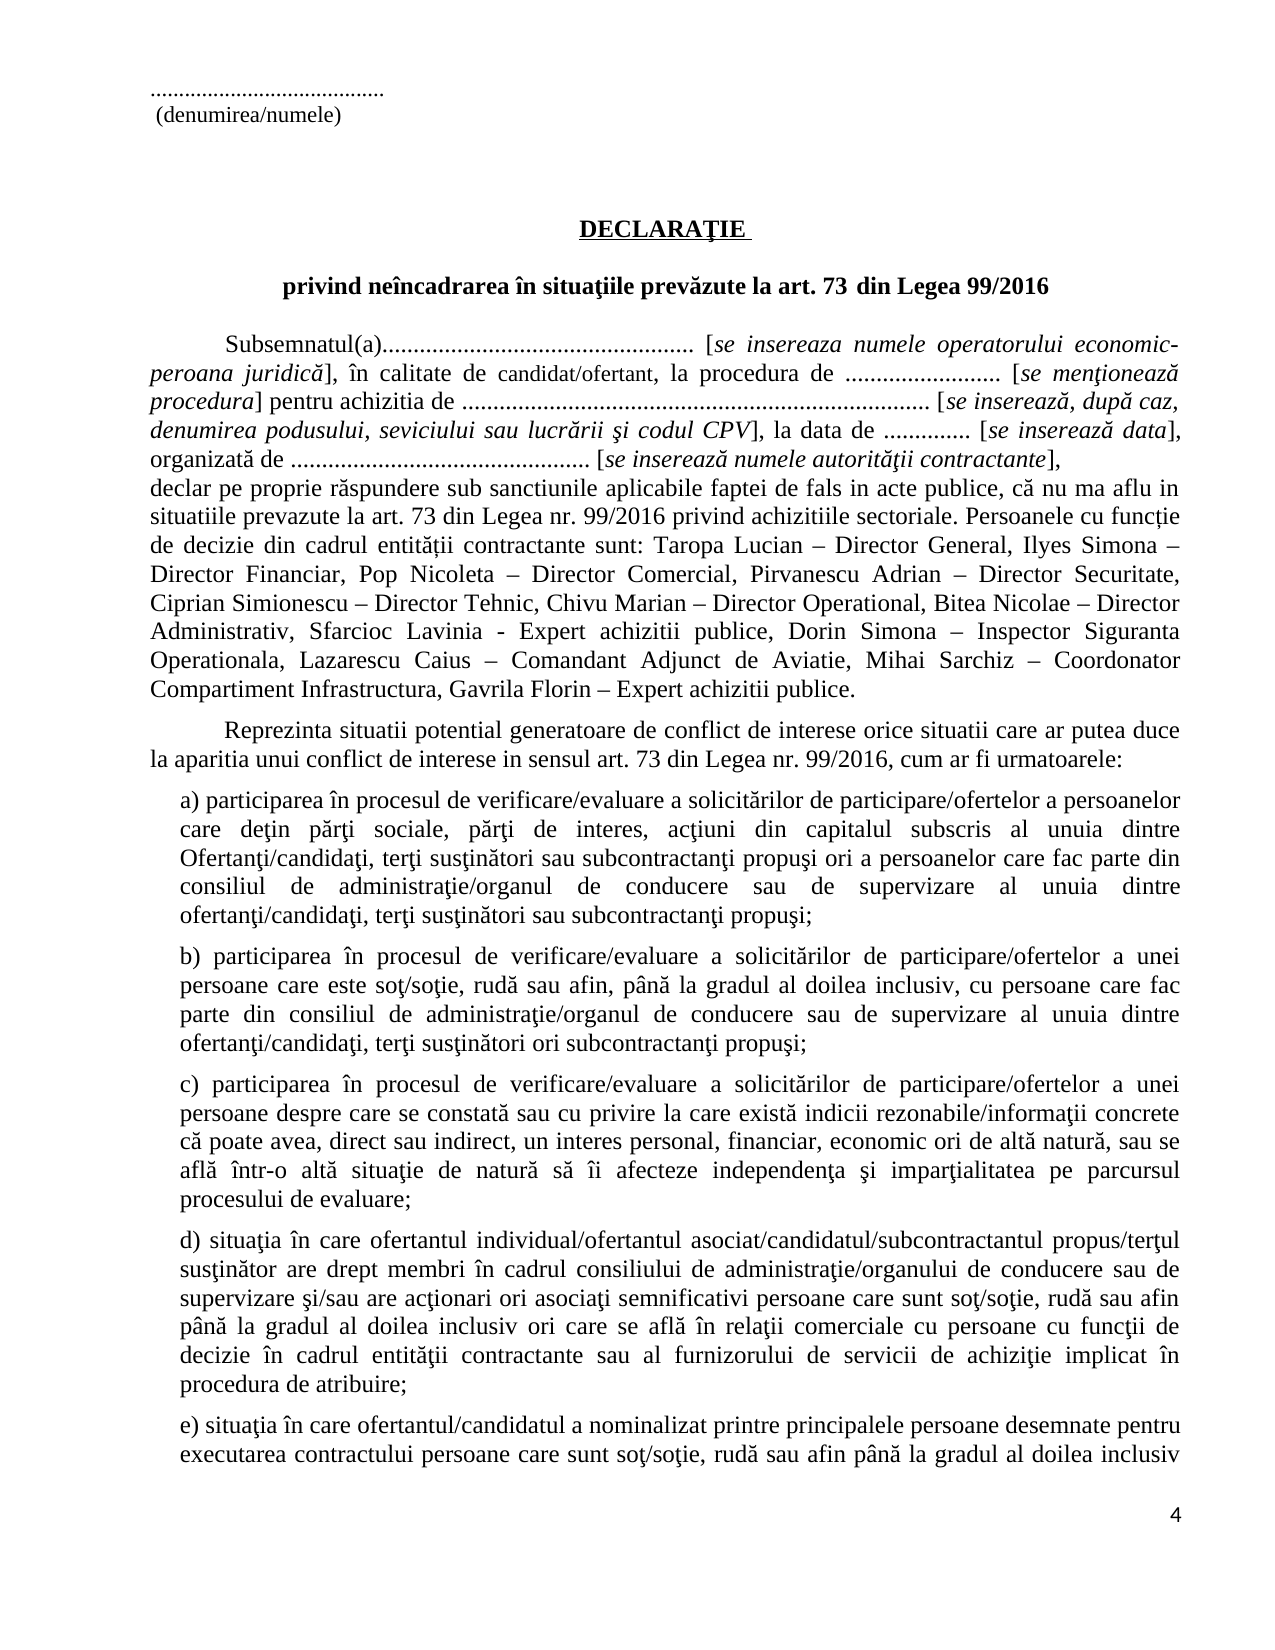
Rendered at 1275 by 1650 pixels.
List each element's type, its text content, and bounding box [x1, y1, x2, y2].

text privind neîncadrarea în situaţiile prevăzute la art. 73 din Legea 99/2016 [150, 271, 1181, 300]
text ......................................... [150, 75, 1181, 101]
text Subsemnatul(a).................................................. [se insereaza numele operatorului economic-peroana juridică], în calitate de candidat/ofertant, la procedura de ......................... [se menţionează procedura] pentru achizitia de ........................................................................... [se inserează, după caz, denumirea podusului, seviciului sau lucrării şi codul CPV], la data de .............. [se inserează data], organizată de ................................................ [se inserează numele autorităţii contractante], [150, 329, 1181, 473]
text (denumirea/numele) [150, 101, 1181, 128]
text declar pe proprie răspundere sub sanctiunile aplicabile faptei de fals in acte publice, că nu ma aflu in situatiile prevazute la art. 73 din Legea nr. 99/2016 privind achizitiile sectoriale. Persoanele cu funcție de decizie din cadrul entității contractante sunt: Taropa Lucian – Director General, Ilyes Simona – Director Financiar, Pop Nicoleta – Director Comercial, Pirvanescu Adrian – Director Securitate, Ciprian Simionescu – Director Tehnic, Chivu Marian – Director Operational, Bitea Nicolae – Director Administrativ, Sfarcioc Lavinia - Expert achizitii publice, Dorin Simona – Inspector Siguranta Operationala, Lazarescu Caius – Comandant Adjunct de Aviatie, Mihai Sarchiz – Coordonator Compartiment Infrastructura, Gavrila Florin – Expert achizitii publice. [150, 473, 1181, 703]
text b) participarea în procesul de verificare/evaluare a solicitărilor de participare/ofertelor a unei persoane care este soţ/soţie, rudă sau afin, până la gradul al doilea inclusiv, cu persoane care fac parte din consiliul de administraţie/organul de conducere sau de supervizare al unuia dintre ofertanţi/candidaţi, terţi susţinători ori subcontractanţi propuşi; [179, 941, 1181, 1056]
text a) participarea în procesul de verificare/evaluare a solicitărilor de participare/ofertelor a persoanelor care deţin părţi sociale, părţi de interes, acţiuni din capitalul subscris al unuia dintre Ofertanţi/candidaţi, terţi susţinători sau subcontractanţi propuşi ori a persoanelor care fac parte din consiliul de administraţie/organul de conducere sau de supervizare al unuia dintre ofertanţi/candidaţi, terţi susţinători sau subcontractanţi propuşi; [179, 785, 1181, 929]
text e) situaţia în care ofertantul/candidatul a nominalizat printre principalele persoane desemnate pentru executarea contractului persoane care sunt soţ/soţie, rudă sau afin până la gradul al doilea inclusiv [179, 1410, 1181, 1468]
text d) situaţia în care ofertantul individual/ofertantul asociat/candidatul/subcontractantul propus/terţul susţinător are drept membri în cadrul consiliului de administraţie/organului de conducere sau de supervizare şi/sau are acţionari ori asociaţi semnificativi persoane care sunt soţ/soţie, rudă sau afin până la gradul al doilea inclusiv ori care se află în relaţii comerciale cu persoane cu funcţii de decizie în cadrul entităţii contractante sau al furnizorului de servicii de achiziţie implicat în procedura de atribuire; [179, 1225, 1181, 1398]
text Reprezinta situatii potential generatoare de conflict de interese orice situatii care ar putea duce la aparitia unui conflict de interese in sensul art. 73 din Legea nr. 99/2016, cum ar fi urmatoarele: [150, 715, 1181, 773]
text c) participarea în procesul de verificare/evaluare a solicitărilor de participare/ofertelor a unei persoane despre care se constată sau cu privire la care există indicii rezonabile/informaţii concrete că poate avea, direct sau indirect, un interes personal, financiar, economic ori de altă natură, sau se află într-o altă situaţie de natură să îi afecteze independenţa şi imparţialitatea pe parcursul procesului de evaluare; [179, 1069, 1181, 1213]
text DECLARAŢIE [150, 214, 1181, 243]
